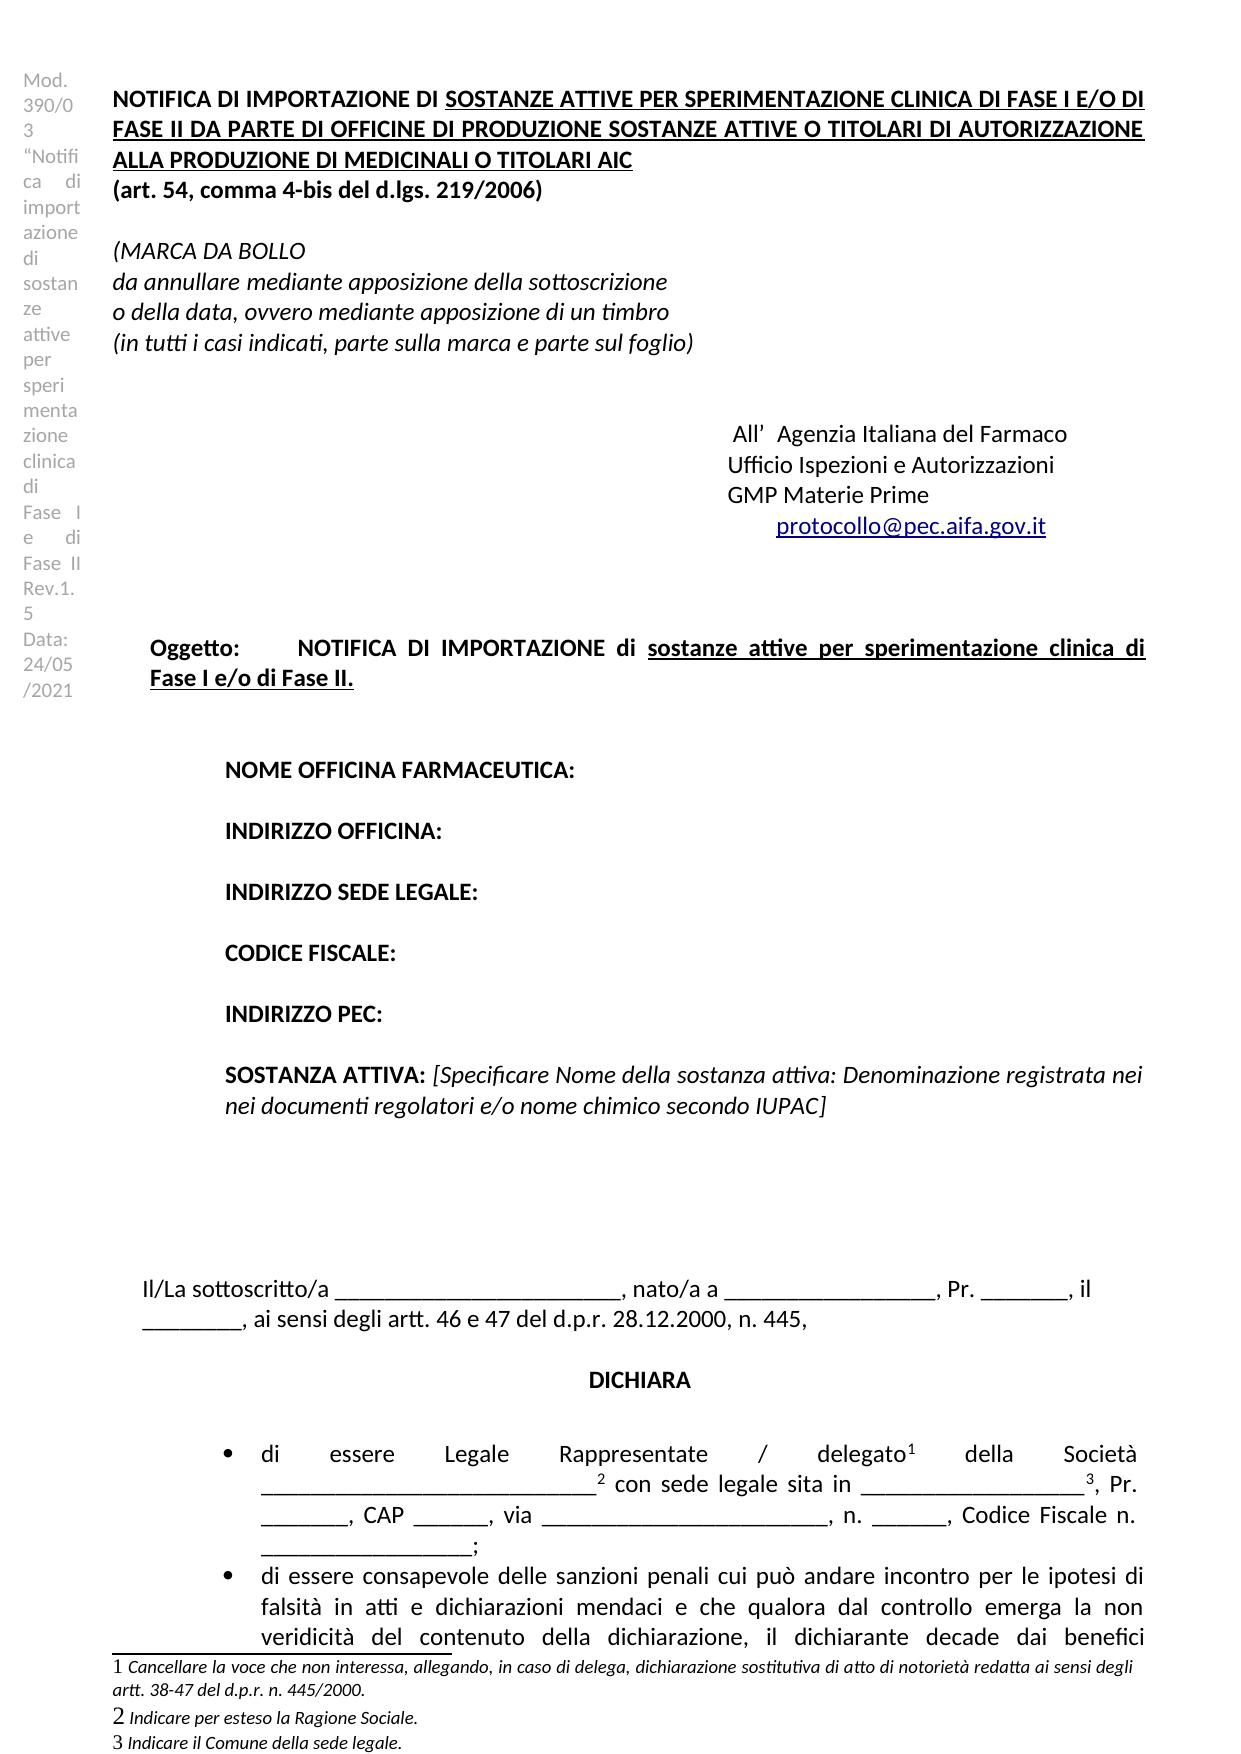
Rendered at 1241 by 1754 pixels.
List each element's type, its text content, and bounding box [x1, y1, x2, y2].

text o della data, ovvero mediante apposizione di un timbro [112, 296, 1146, 327]
subtitle GMP Materie Prime [727, 479, 1146, 510]
text CODICE FISCALE: [112, 937, 1146, 968]
text Il/La sottoscritto/a _______________________, nato/a a _________________, Pr. _______, il ________, ai sensi degli artt. 46 e 47 del d.p.r. 28.12.2000, n. 445, [142, 1273, 1137, 1334]
subtitle Ufficio Ispezioni e Autorizzazioni [727, 449, 1146, 479]
text DICHIARA [142, 1364, 1137, 1395]
text NOME OFFICINA FARMACEUTICA: [112, 754, 1146, 785]
list Cancellare la voce che non interessa, allegando, in caso di delega, dichiarazione sostitutiva di atto di notorietà redatta ai sensi degli artt. 38-47 del d.p.r. n. 445/2000. [112, 1654, 1137, 1701]
text INDIRIZZO SEDE LEGALE: [112, 876, 1146, 907]
text [8, 59, 87, 1507]
text SOSTANZA ATTIVA: [Specificare Nome della sostanza attiva: Denominazione registrata nei nei documenti regolatori e/o nome chimico secondo IUPAC] [225, 1059, 1146, 1120]
text Oggetto: NOTIFICA DI IMPORTAZIONE di sostanze attive per sperimentazione clinica di Fase I e/o di Fase II. [150, 632, 1146, 693]
text INDIRIZZO OFFICINA: [112, 815, 1146, 846]
list di essere Legale Rappresentate / delegato della Società ___________________________ con sede legale sita in __________________, Pr. _______, CAP ______, via _______________________, n. ______, Codice Fiscale n. _________________; [223, 1438, 1137, 1560]
text (in tutti i casi indicati, parte sulla marca e parte sul foglio) [112, 327, 1146, 388]
subtitle protocollo@pec.aifa.gov.it [629, 510, 1146, 541]
text (MARCA DA BOLLO [112, 235, 1146, 266]
text Mod. 390/03 “Notifica di importazione di sostanze attive per sperimentazione clinica di Fase I e di Fase II Rev.1.5 Data: 24/05/2021 [23, 67, 81, 702]
text (art. 54, comma 4-bis del d.lgs. 219/2006) [112, 174, 1146, 205]
text INDIRIZZO PEC: [225, 998, 1146, 1029]
text NOTIFICA DI IMPORTAZIONE DI SOSTANZE ATTIVE PER SPERIMENTAZIONE CLINICA DI FASE I E/O DI FASE II DA PARTE DI OFFICINE DI PRODUZIONE SOSTANZE ATTIVE O TITOLARI DI AUTORIZZAZIONE ALLA PRODUZIONE DI MEDICINALI O TITOLARI AIC [112, 83, 1146, 174]
list Indicare per esteso la Ragione Sociale. [112, 1701, 1137, 1730]
list Indicare il Comune della sede legale. [112, 1730, 1137, 1754]
subtitle All’ Agenzia Italiana del Farmaco [556, 418, 1146, 449]
text da annullare mediante apposizione della sottoscrizione [112, 266, 1146, 296]
list di essere consapevole delle sanzioni penali cui può andare incontro per le ipotesi di falsità in atti e dichiarazioni mendaci e che qualora dal controllo emerga la non veridicità del contenuto della dichiarazione, il dichiarante decade dai benefici [223, 1560, 1146, 1652]
